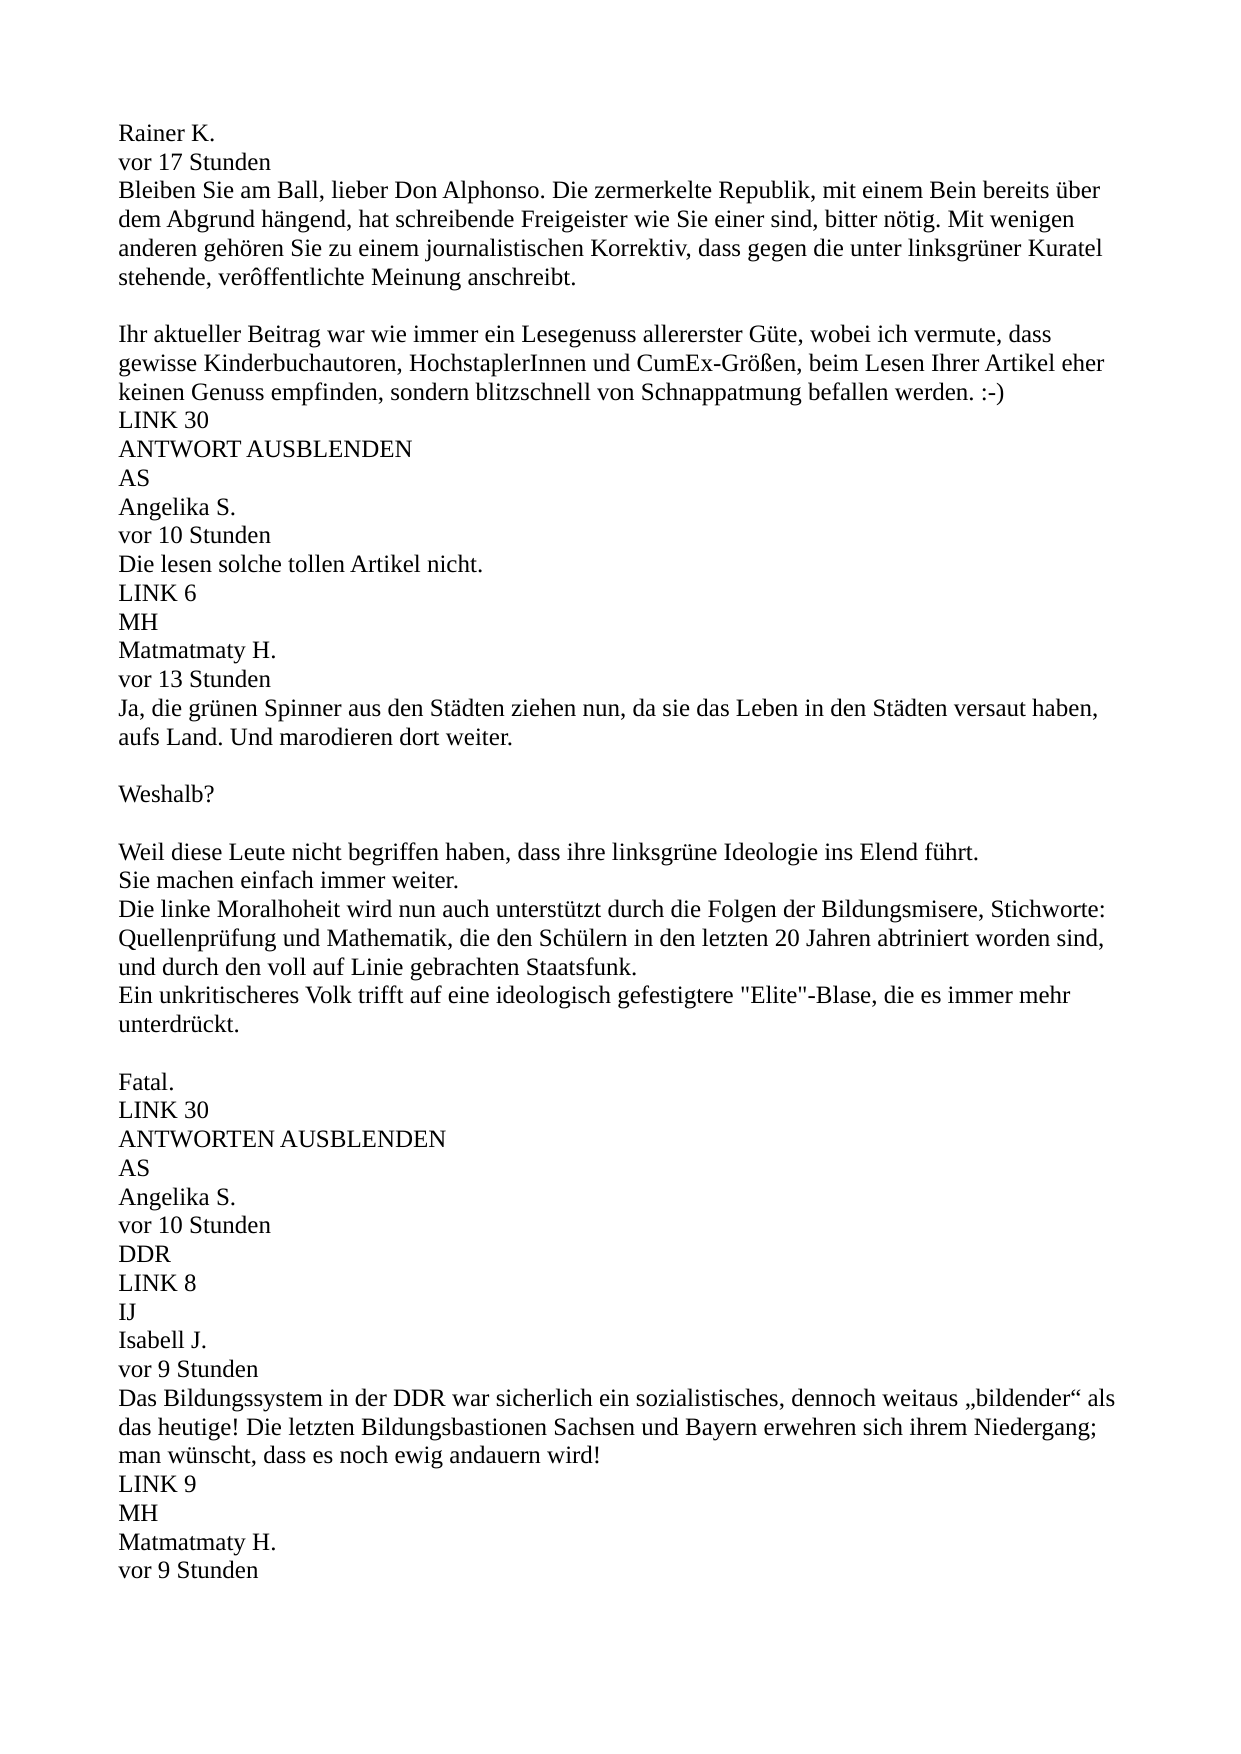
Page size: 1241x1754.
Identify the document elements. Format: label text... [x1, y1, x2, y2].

text IJ [118, 1297, 1122, 1326]
text Ihr aktueller Beitrag war wie immer ein Lesegenuss allererster Güte, wobei ich vermute, dass gewisse Kinderbuchautoren, HochstaplerInnen und CumEx-Größen, beim Lesen Ihrer Artikel eher keinen Genuss empfinden, sondern blitzschnell von Schnappatmung befallen werden. :-) [118, 319, 1122, 406]
text vor 9 Stunden [118, 1556, 1122, 1584]
text Ja, die grünen Spinner aus den Städten ziehen nun, da sie das Leben in den Städten versaut haben, aufs Land. Und marodieren dort weiter. [118, 693, 1122, 751]
text Bleiben Sie am Ball, lieber Don Alphonso. Die zermerkelte Republik, mit einem Bein bereits über dem Abgrund hängend, hat schreibende Freigeister wie Sie einer sind, bitter nötig. Mit wenigen anderen gehören Sie zu einem journalistischen Korrektiv, dass gegen die unter linksgrüner Kuratel stehende, verôffentlichte Meinung anschreibt. [118, 176, 1122, 291]
text LINK 9 [118, 1469, 1122, 1498]
text Das Bildungssystem in der DDR war sicherlich ein sozialistisches, dennoch weitaus „bildender“ als das heutige! Die letzten Bildungsbastionen Sachsen und Bayern erwehren sich ihrem Niedergang; man wünscht, dass es noch ewig andauern wird! [118, 1383, 1122, 1469]
text vor 10 Stunden [118, 1211, 1122, 1239]
text AS [118, 1153, 1122, 1182]
text Angelika S. [118, 492, 1122, 521]
text LINK 30 [118, 1096, 1122, 1124]
text Sie machen einfach immer weiter. [118, 866, 1122, 894]
text vor 9 Stunden [118, 1354, 1122, 1383]
text ANTWORT AUSBLENDEN [118, 434, 1122, 463]
text vor 10 Stunden [118, 521, 1122, 549]
text Die linke Moralhoheit wird nun auch unterstützt durch die Folgen der Bildungsmisere, Stichworte: Quellenprüfung und Mathematik, die den Schülern in den letzten 20 Jahren abtriniert worden sind, und durch den voll auf Linie gebrachten Staatsfunk. [118, 894, 1122, 981]
text Isabell J. [118, 1326, 1122, 1354]
text Rainer K. [118, 118, 1122, 147]
text Fatal. [118, 1067, 1122, 1096]
text DDR [118, 1239, 1122, 1268]
text AS [118, 463, 1122, 492]
text LINK 30 [118, 406, 1122, 434]
text Angelika S. [118, 1182, 1122, 1211]
text LINK 8 [118, 1268, 1122, 1297]
text vor 17 Stunden [118, 147, 1122, 176]
text MH [118, 607, 1122, 636]
text Ein unkritischeres Volk trifft auf eine ideologisch gefestigtere "Elite"-Blase, die es immer mehr unterdrückt. [118, 981, 1122, 1038]
text vor 13 Stunden [118, 664, 1122, 693]
text Matmatmaty H. [118, 636, 1122, 664]
text Weil diese Leute nicht begriffen haben, dass ihre linksgrüne Ideologie ins Elend führt. [118, 837, 1122, 866]
text MH [118, 1498, 1122, 1527]
text Matmatmaty H. [118, 1527, 1122, 1556]
text Die lesen solche tollen Artikel nicht. [118, 549, 1122, 578]
text Weshalb? [118, 779, 1122, 808]
text ANTWORTEN AUSBLENDEN [118, 1124, 1122, 1153]
text LINK 6 [118, 578, 1122, 607]
